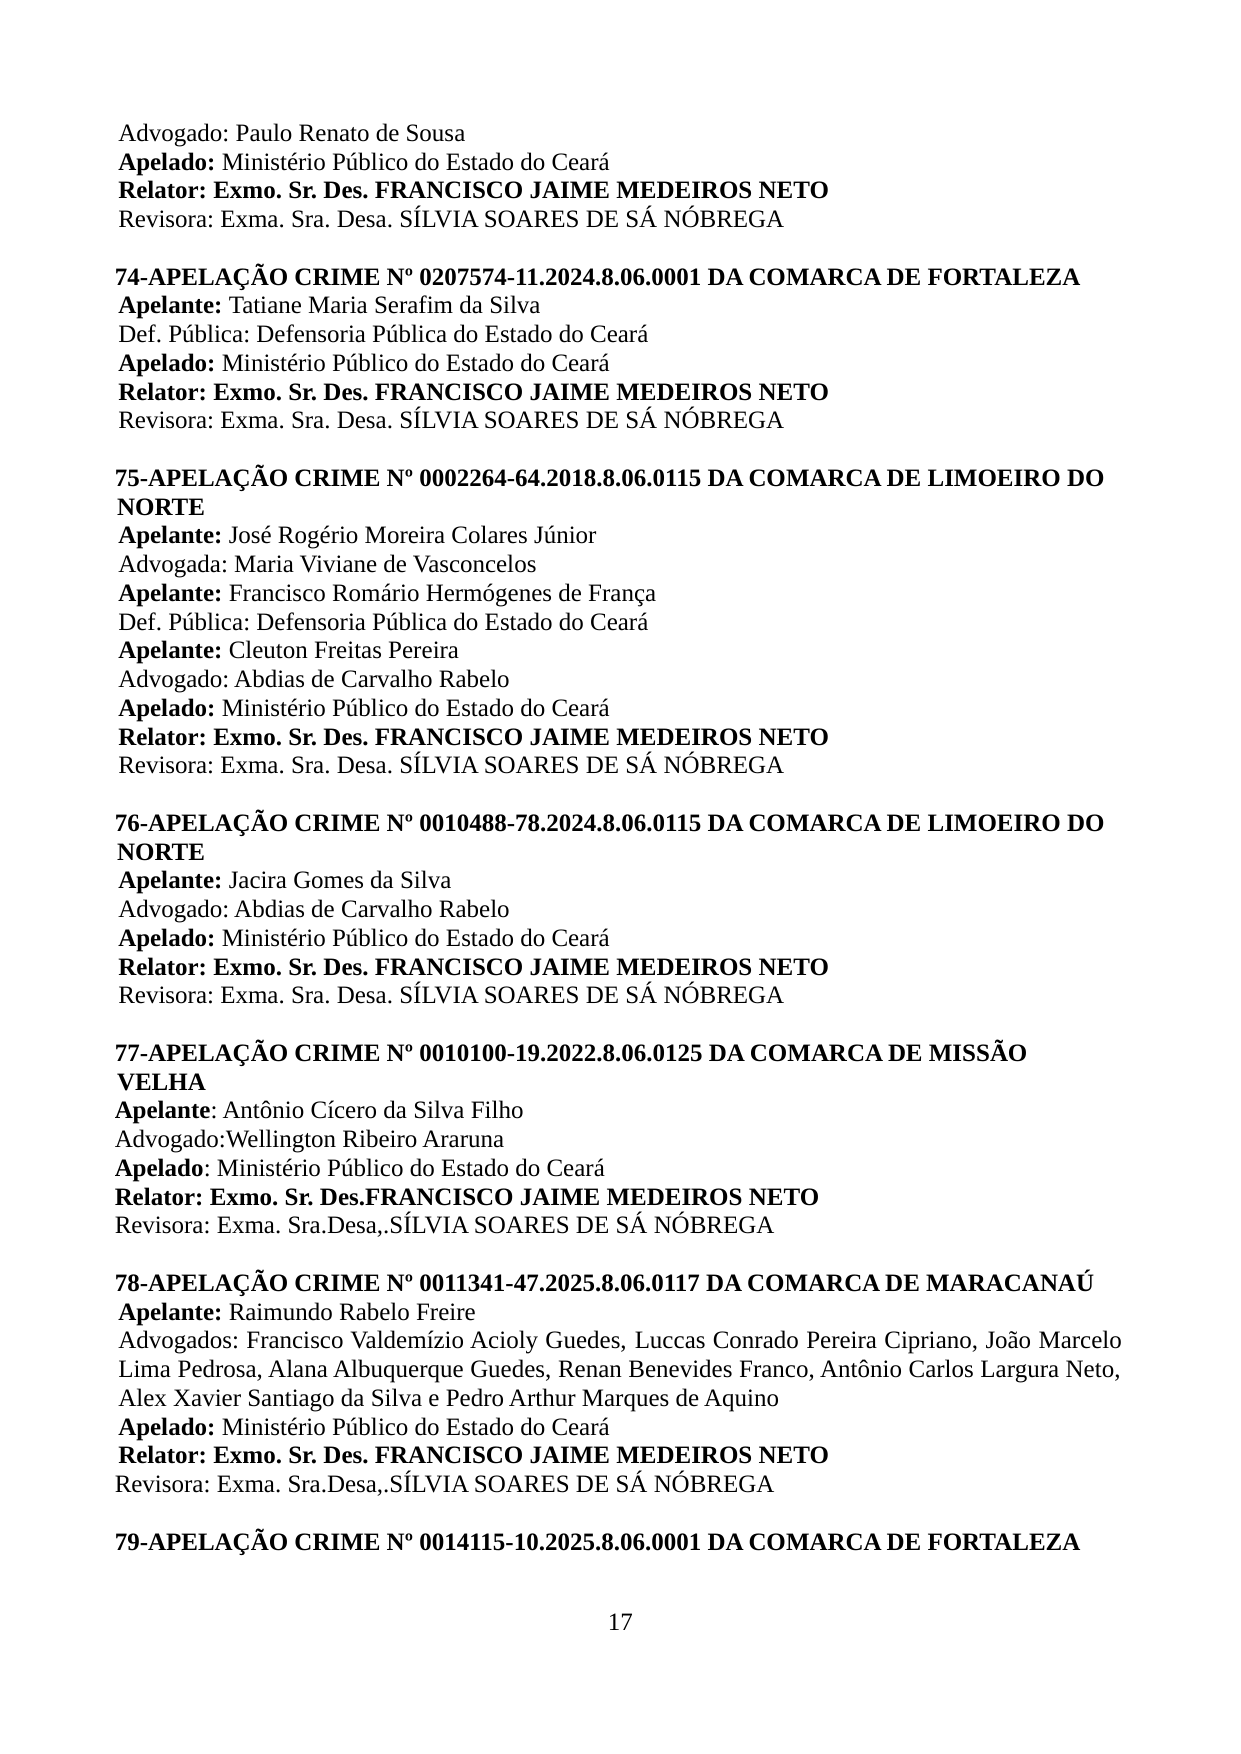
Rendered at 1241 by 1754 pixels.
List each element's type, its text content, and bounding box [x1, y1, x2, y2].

text Revisora: Exma. Sra. Desa. SÍLVIA SOARES DE SÁ NÓBREGA [118, 204, 1122, 233]
text 77-APELAÇÃO CRIME Nº 0010100-19.2022.8.06.0125 DA COMARCA DE MISSÃO VELHA [114, 1038, 1122, 1096]
text Def. Pública: Defensoria Pública do Estado do Ceará [118, 319, 1122, 348]
text 76-APELAÇÃO CRIME Nº 0010488-78.2024.8.06.0115 DA COMARCA DE LIMOEIRO DO NORTE [114, 808, 1122, 866]
text Relator: Exmo. Sr. Des. FRANCISCO JAIME MEDEIROS NETO [118, 377, 1122, 406]
text 74-APELAÇÃO CRIME Nº 0207574-11.2024.8.06.0001 DA COMARCA DE FORTALEZA [114, 262, 1122, 291]
text Advogado: Paulo Renato de Sousa [118, 118, 1122, 147]
text Revisora: Exma. Sra.Desa,.SÍLVIA SOARES DE SÁ NÓBREGA [114, 1469, 1122, 1498]
text Relator: Exmo. Sr. Des.FRANCISCO JAIME MEDEIROS NETO [114, 1182, 1122, 1211]
text Apelado: Ministério Público do Estado do Ceará [118, 693, 1122, 722]
text 78-APELAÇÃO CRIME Nº 0011341-47.2025.8.06.0117 DA COMARCA DE MARACANAÚ [114, 1268, 1122, 1297]
text 75-APELAÇÃO CRIME Nº 0002264-64.2018.8.06.0115 DA COMARCA DE LIMOEIRO DO NORTE [114, 463, 1122, 521]
text Apelante: Raimundo Rabelo Freire [118, 1297, 1122, 1326]
text 79-APELAÇÃO CRIME Nº 0014115-10.2025.8.06.0001 DA COMARCA DE FORTALEZA [114, 1527, 1122, 1556]
text Revisora: Exma. Sra. Desa. SÍLVIA SOARES DE SÁ NÓBREGA [118, 406, 1122, 434]
text Advogados: Francisco Valdemízio Acioly Guedes, Luccas Conrado Pereira Cipriano, João Marcelo Lima Pedrosa, Alana Albuquerque Guedes, Renan Benevides Franco, Antônio Carlos Largura Neto, Alex Xavier Santiago da Silva e Pedro Arthur Marques de Aquino [118, 1326, 1122, 1412]
text Def. Pública: Defensoria Pública do Estado do Ceará [118, 607, 1122, 636]
text Revisora: Exma. Sra. Desa. SÍLVIA SOARES DE SÁ NÓBREGA [118, 751, 1122, 779]
text Revisora: Exma. Sra. Desa. SÍLVIA SOARES DE SÁ NÓBREGA [118, 981, 1122, 1009]
text Relator: Exmo. Sr. Des. FRANCISCO JAIME MEDEIROS NETO [118, 952, 1122, 981]
text Apelado: Ministério Público do Estado do Ceará [118, 147, 1122, 176]
text Apelante: Francisco Romário Hermógenes de França [118, 578, 1122, 607]
text Apelado: Ministério Público do Estado do Ceará [118, 348, 1122, 377]
text Apelante: José Rogério Moreira Colares Júnior [118, 521, 1122, 549]
text Advogado: Abdias de Carvalho Rabelo [118, 664, 1122, 693]
text Apelante: Jacira Gomes da Silva [118, 866, 1122, 894]
text Relator: Exmo. Sr. Des. FRANCISCO JAIME MEDEIROS NETO [118, 722, 1122, 751]
text Advogada: Maria Viviane de Vasconcelos [118, 549, 1122, 578]
text Apelante: Cleuton Freitas Pereira [118, 636, 1122, 664]
text Apelado: Ministério Público do Estado do Ceará [118, 923, 1122, 952]
text Apelado: Ministério Público do Estado do Ceará [118, 1412, 1122, 1441]
text Relator: Exmo. Sr. Des. FRANCISCO JAIME MEDEIROS NETO [118, 1441, 1122, 1469]
text Apelado: Ministério Público do Estado do Ceará [114, 1153, 1122, 1182]
text Apelante: Tatiane Maria Serafim da Silva [118, 291, 1122, 319]
text Advogado: Abdias de Carvalho Rabelo [118, 894, 1122, 923]
text Apelante: Antônio Cícero da Silva Filho [114, 1096, 1122, 1124]
text Advogado:Wellington Ribeiro Araruna [114, 1124, 1122, 1153]
text Revisora: Exma. Sra.Desa,.SÍLVIA SOARES DE SÁ NÓBREGA [114, 1211, 1122, 1239]
text Relator: Exmo. Sr. Des. FRANCISCO JAIME MEDEIROS NETO [118, 176, 1122, 204]
